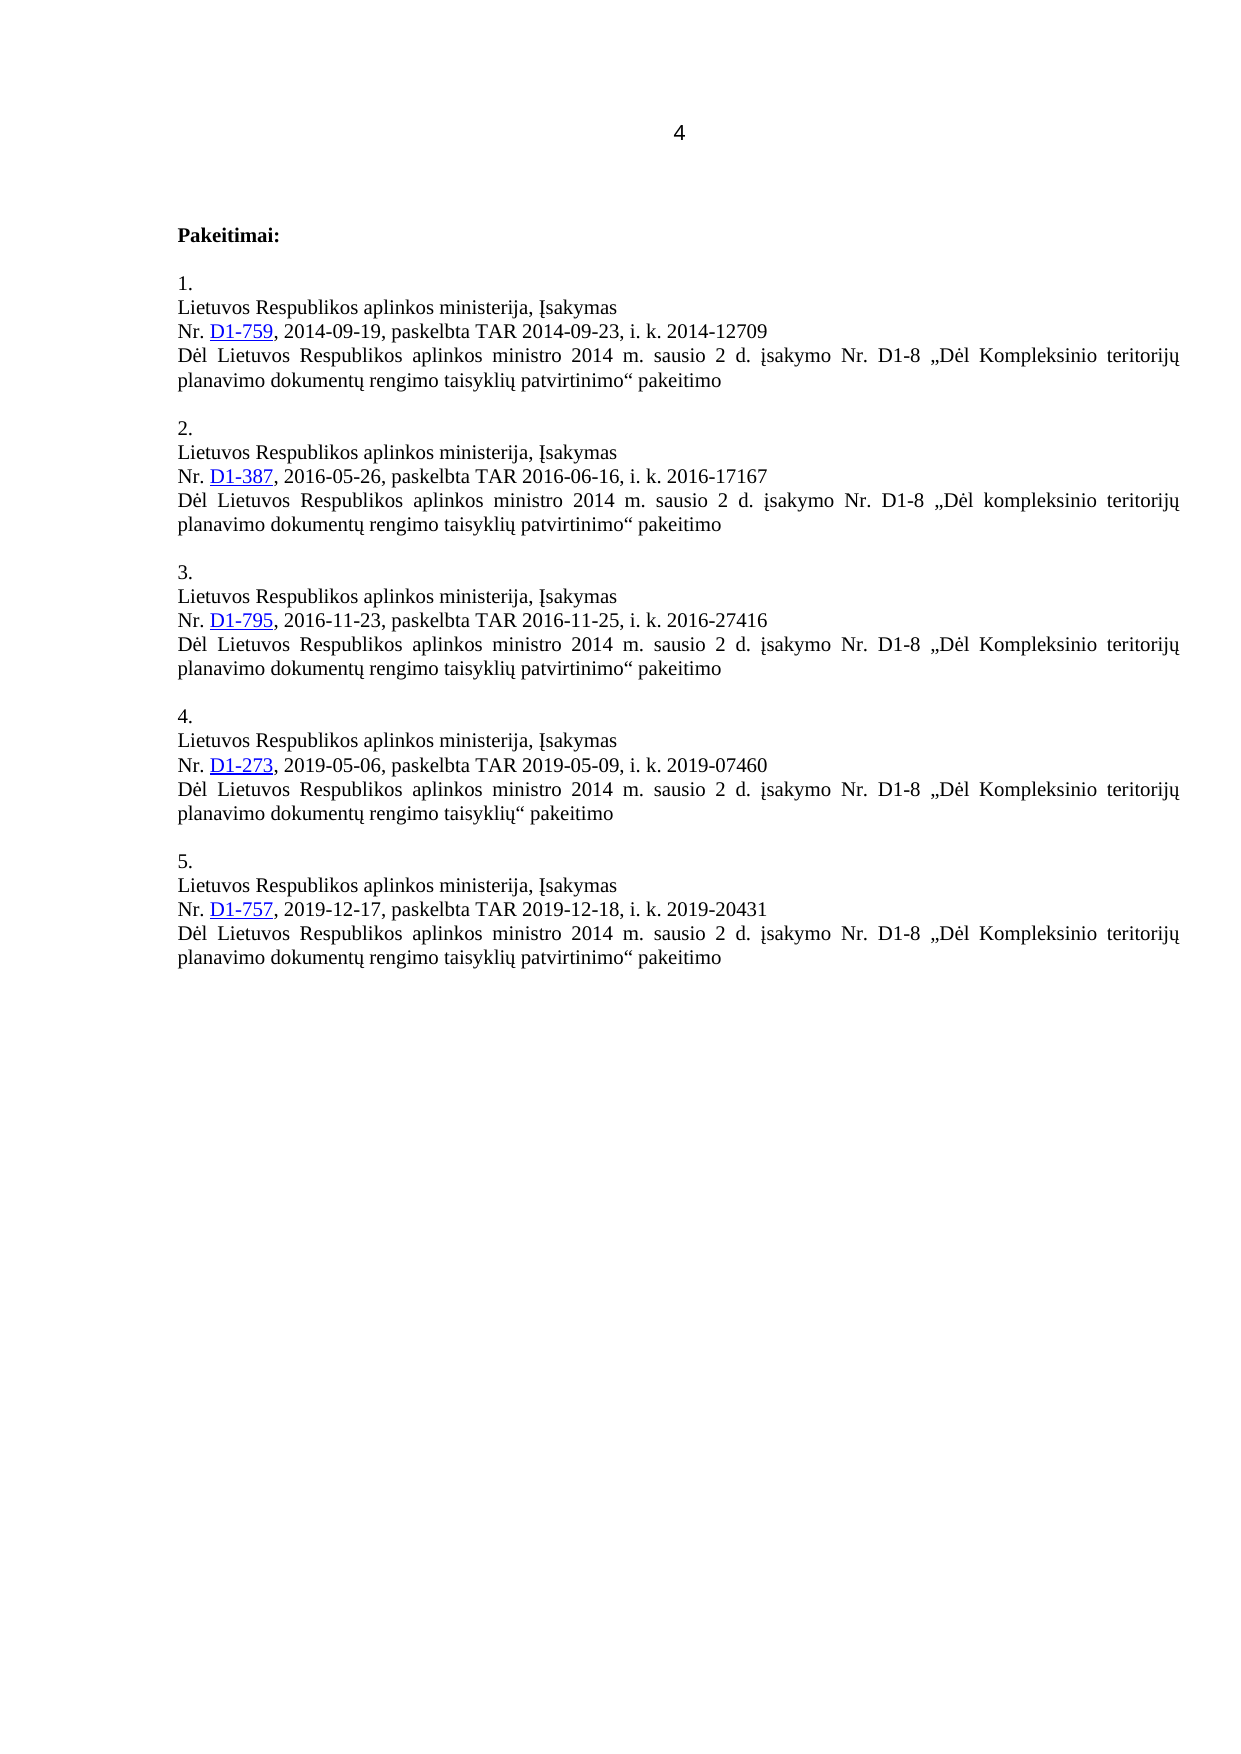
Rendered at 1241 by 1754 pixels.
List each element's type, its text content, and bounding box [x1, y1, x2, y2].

text 1. [177, 271, 1181, 295]
text 2. [177, 416, 1181, 440]
text Lietuvos Respublikos aplinkos ministerija, Įsakymas [177, 440, 1181, 464]
text Dėl Lietuvos Respublikos aplinkos ministro 2014 m. sausio 2 d. įsakymo Nr. D1-8 „Dėl Kompleksinio teritorijų planavimo dokumentų rengimo taisyklių patvirtinimo“ pakeitimo [177, 921, 1181, 969]
text Lietuvos Respublikos aplinkos ministerija, Įsakymas [177, 728, 1181, 752]
text Nr. D1-273, 2019-05-06, paskelbta TAR 2019-05-09, i. k. 2019-07460 [177, 752, 1181, 777]
text Dėl Lietuvos Respublikos aplinkos ministro 2014 m. sausio 2 d. įsakymo Nr. D1-8 „Dėl Kompleksinio teritorijų planavimo dokumentų rengimo taisyklių patvirtinimo“ pakeitimo [177, 343, 1181, 392]
text Nr. D1-795, 2016-11-23, paskelbta TAR 2016-11-25, i. k. 2016-27416 [177, 608, 1181, 632]
text 3. [177, 560, 1181, 584]
text Dėl Lietuvos Respublikos aplinkos ministro 2014 m. sausio 2 d. įsakymo Nr. D1-8 „Dėl Kompleksinio teritorijų planavimo dokumentų rengimo taisyklių“ pakeitimo [177, 777, 1181, 825]
text 4. [177, 704, 1181, 728]
text Nr. D1-757, 2019-12-17, paskelbta TAR 2019-12-18, i. k. 2019-20431 [177, 897, 1181, 921]
text 5. [177, 849, 1181, 873]
text Nr. D1-387, 2016-05-26, paskelbta TAR 2016-06-16, i. k. 2016-17167 [177, 464, 1181, 488]
text Dėl Lietuvos Respublikos aplinkos ministro 2014 m. sausio 2 d. įsakymo Nr. D1-8 „Dėl kompleksinio teritorijų planavimo dokumentų rengimo taisyklių patvirtinimo“ pakeitimo [177, 488, 1181, 536]
text Pakeitimai: [177, 223, 1181, 247]
text Lietuvos Respublikos aplinkos ministerija, Įsakymas [177, 295, 1181, 319]
text Nr. D1-759, 2014-09-19, paskelbta TAR 2014-09-23, i. k. 2014-12709 [177, 319, 1181, 343]
text Dėl Lietuvos Respublikos aplinkos ministro 2014 m. sausio 2 d. įsakymo Nr. D1-8 „Dėl Kompleksinio teritorijų planavimo dokumentų rengimo taisyklių patvirtinimo“ pakeitimo [177, 632, 1181, 680]
text Lietuvos Respublikos aplinkos ministerija, Įsakymas [177, 873, 1181, 897]
text Lietuvos Respublikos aplinkos ministerija, Įsakymas [177, 584, 1181, 608]
